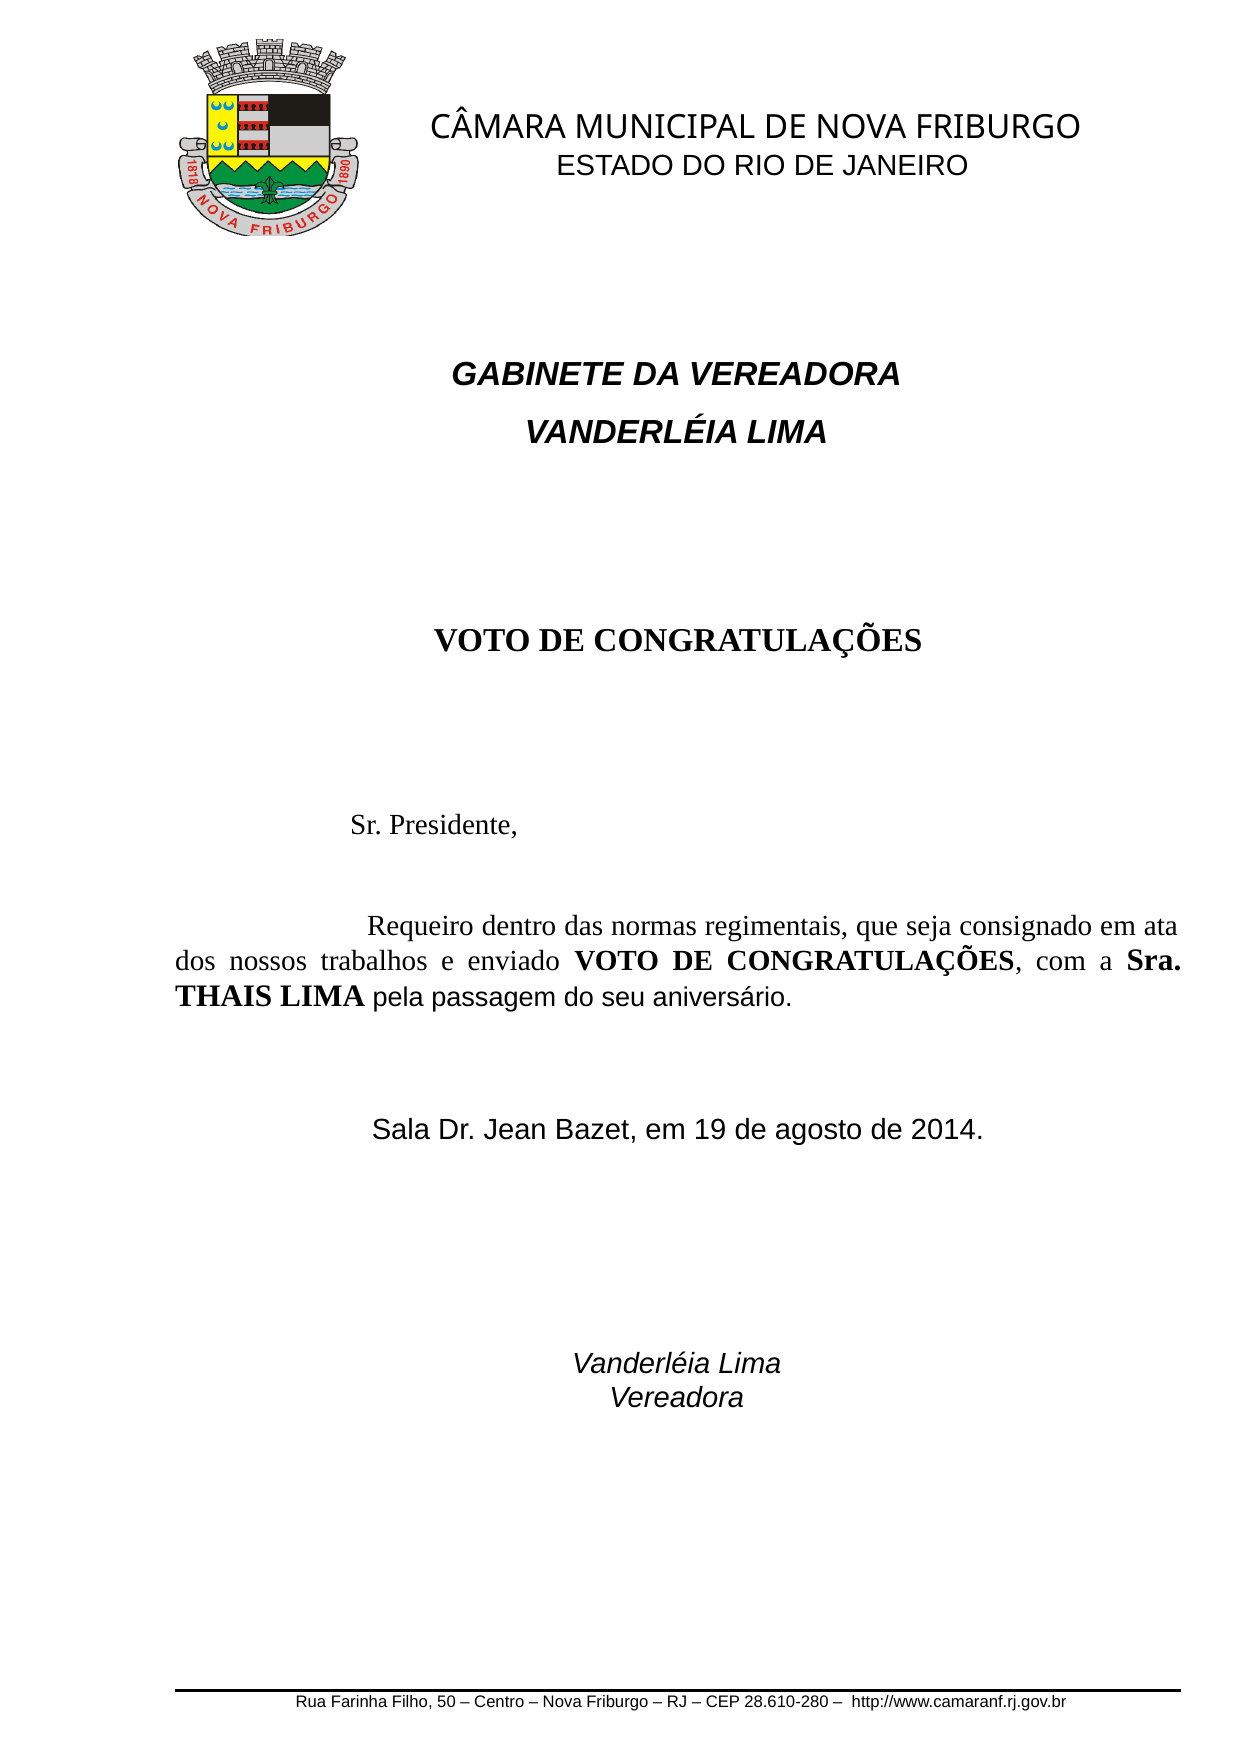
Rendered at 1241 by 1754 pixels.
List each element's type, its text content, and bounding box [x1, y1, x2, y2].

text Sr. Presidente, [175, 807, 1181, 841]
text VOTO DE CONGRATULAÇÕES [175, 621, 1181, 659]
text Vereadora [175, 1380, 1181, 1414]
text Requeiro dentro das normas regimentais, que seja consignado em ata dos nossos trabalhos e enviado VOTO DE CONGRATULAÇÕES, com a Sra. THAIS LIMA pela passagem do seu aniversário. [175, 908, 1181, 1013]
text GABINETE DA VEREADORA [175, 354, 1181, 393]
text VANDERLÉIA LIMA [175, 412, 1181, 450]
text Vanderléia Lima [175, 1347, 1181, 1380]
text Sala Dr. Jean Bazet, em 19 de agosto de 2014. [175, 1112, 1181, 1145]
